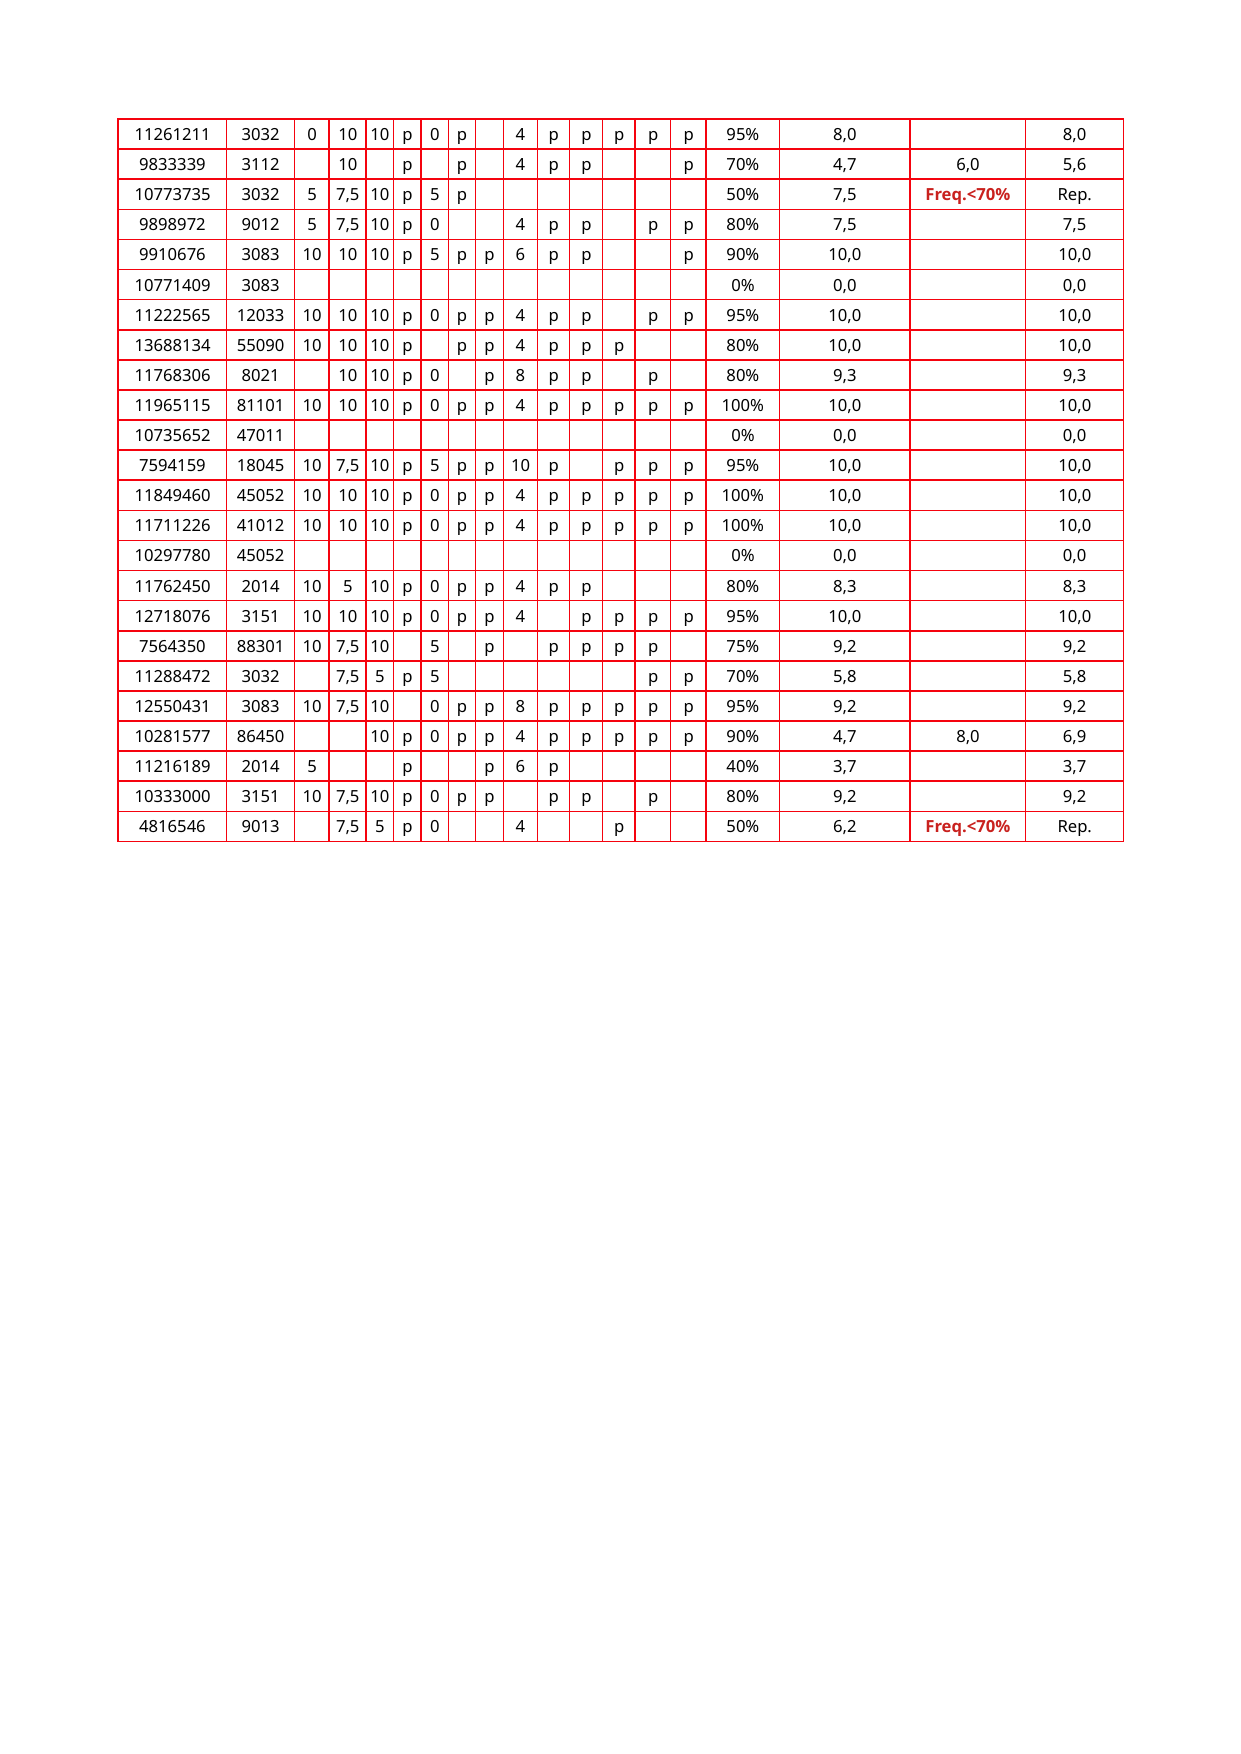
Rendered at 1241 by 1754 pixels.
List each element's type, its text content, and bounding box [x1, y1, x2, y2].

table_cell p [538, 210, 569, 238]
table_cell 4 [504, 571, 537, 600]
table_cell 8,0 [780, 120, 909, 148]
table_cell [394, 632, 420, 660]
table_cell p [394, 601, 420, 630]
table_cell 9910676 [119, 240, 226, 269]
table_cell p [538, 571, 569, 600]
table_cell 8,0 [911, 722, 1025, 750]
table_cell [570, 662, 602, 690]
table_cell 95% [707, 692, 779, 720]
table_cell [504, 632, 537, 660]
table_cell [570, 541, 602, 570]
table_cell 9,2 [1026, 692, 1123, 720]
table_cell [671, 270, 705, 299]
table_cell 80% [707, 361, 779, 389]
table_cell p [538, 391, 569, 419]
table_cell 10 [330, 481, 365, 509]
table_cell 9,2 [1026, 632, 1123, 660]
table_cell p [476, 752, 503, 780]
table_cell [570, 180, 602, 208]
table_cell p [603, 812, 634, 841]
table_cell 4 [504, 722, 537, 750]
table_cell 55090 [227, 331, 294, 359]
table_cell p [538, 692, 569, 720]
table_cell 10 [330, 150, 365, 178]
table_cell p [603, 601, 634, 630]
table_cell p [570, 150, 602, 178]
table_cell 7564350 [119, 632, 226, 660]
table_cell 40% [707, 752, 779, 780]
table_cell [476, 180, 503, 208]
table_cell 0,0 [780, 270, 909, 299]
table_cell [422, 421, 448, 449]
table_cell [603, 150, 634, 178]
table_cell p [671, 240, 705, 269]
table_cell 10,0 [780, 240, 909, 269]
table_cell [295, 722, 328, 750]
table_cell p [636, 722, 670, 750]
table_cell p [570, 240, 602, 269]
table_cell [394, 421, 420, 449]
table_cell [603, 240, 634, 269]
table_cell 10771409 [119, 270, 226, 299]
table_cell p [394, 481, 420, 509]
table_cell [330, 421, 365, 449]
table_cell p [636, 632, 670, 660]
table_cell [911, 662, 1025, 690]
table_cell 10 [367, 632, 393, 660]
table_cell [671, 782, 705, 811]
table_cell 4 [504, 391, 537, 419]
table_cell [636, 812, 670, 841]
table_cell p [394, 571, 420, 600]
table_cell p [538, 632, 569, 660]
table_cell 10,0 [780, 391, 909, 419]
table_cell 9,3 [780, 361, 909, 389]
table_cell 3,7 [780, 752, 909, 780]
table_cell 10,0 [1026, 240, 1123, 269]
table_cell 0 [422, 722, 448, 750]
table_cell [603, 270, 634, 299]
table_cell 5 [295, 180, 328, 208]
table_cell [636, 150, 670, 178]
table_cell 10 [367, 300, 393, 329]
table_cell [449, 421, 475, 449]
table_cell 5 [422, 632, 448, 660]
table_cell [367, 150, 393, 178]
table_cell 11849460 [119, 481, 226, 509]
table_cell 4 [504, 511, 537, 539]
table_cell 0 [422, 361, 448, 389]
table_cell 70% [707, 662, 779, 690]
table_cell 10297780 [119, 541, 226, 570]
table_cell 10,0 [1026, 451, 1123, 479]
table_cell 11222565 [119, 300, 226, 329]
table_cell [671, 421, 705, 449]
table_cell [504, 270, 537, 299]
table_cell 5,8 [1026, 662, 1123, 690]
table_cell p [570, 331, 602, 359]
table_cell 9,2 [1026, 782, 1123, 811]
table_cell [636, 421, 670, 449]
table_cell 9898972 [119, 210, 226, 238]
table_cell p [476, 361, 503, 389]
table_cell [603, 300, 634, 329]
table_cell [449, 812, 475, 841]
table_cell p [449, 180, 475, 208]
table_cell 11261211 [119, 120, 226, 148]
table_cell [671, 361, 705, 389]
table_cell 7,5 [780, 180, 909, 208]
table_cell p [394, 300, 420, 329]
table_cell 41012 [227, 511, 294, 539]
table_cell p [671, 722, 705, 750]
table_cell 45052 [227, 481, 294, 509]
table_cell [476, 210, 503, 238]
table_cell [295, 541, 328, 570]
table_cell p [538, 331, 569, 359]
table_cell p [636, 481, 670, 509]
table_cell [570, 421, 602, 449]
table_cell 0,0 [780, 421, 909, 449]
table_cell p [570, 391, 602, 419]
table_cell p [636, 692, 670, 720]
table_cell [295, 421, 328, 449]
table_cell p [570, 300, 602, 329]
table_cell p [603, 722, 634, 750]
table_cell p [538, 150, 569, 178]
table_cell 10,0 [1026, 511, 1123, 539]
table_cell p [570, 632, 602, 660]
table_cell [603, 782, 634, 811]
table_cell [570, 752, 602, 780]
table_cell 7,5 [330, 451, 365, 479]
table_cell [603, 421, 634, 449]
table_cell [295, 662, 328, 690]
table_cell p [570, 120, 602, 148]
table_cell [476, 812, 503, 841]
table_cell 47011 [227, 421, 294, 449]
table_cell [911, 421, 1025, 449]
table_cell 4 [504, 150, 537, 178]
table_cell 100% [707, 481, 779, 509]
table_cell 90% [707, 722, 779, 750]
table_cell 4 [504, 481, 537, 509]
table_cell 0% [707, 421, 779, 449]
table_cell 3,7 [1026, 752, 1123, 780]
table_cell p [449, 571, 475, 600]
table_cell [295, 812, 328, 841]
table_cell 0% [707, 270, 779, 299]
table_cell p [570, 361, 602, 389]
table_cell [603, 210, 634, 238]
table_cell p [449, 120, 475, 148]
table_cell p [570, 481, 602, 509]
table_cell 10 [367, 481, 393, 509]
table_cell 4 [504, 331, 537, 359]
table_cell p [394, 722, 420, 750]
table_cell [422, 541, 448, 570]
table_cell p [476, 391, 503, 419]
table_cell [367, 541, 393, 570]
table_cell [636, 331, 670, 359]
table_cell [476, 150, 503, 178]
table_cell 10 [504, 451, 537, 479]
table_cell p [671, 481, 705, 509]
table_cell [538, 541, 569, 570]
table_cell p [538, 451, 569, 479]
table_cell 7,5 [330, 632, 365, 660]
table_cell [603, 180, 634, 208]
table_cell p [538, 782, 569, 811]
table_cell [911, 752, 1025, 780]
table_cell 9,2 [780, 692, 909, 720]
table_cell [449, 210, 475, 238]
table_cell 7,5 [1026, 210, 1123, 238]
table_cell 10 [367, 722, 393, 750]
table_cell 7,5 [330, 210, 365, 238]
table_cell p [538, 240, 569, 269]
table_cell 10 [295, 511, 328, 539]
table_cell 0 [422, 481, 448, 509]
table_cell p [636, 210, 670, 238]
table_cell 3083 [227, 692, 294, 720]
table_cell 10 [367, 692, 393, 720]
table_cell 2014 [227, 752, 294, 780]
table_cell [911, 692, 1025, 720]
table_cell 80% [707, 210, 779, 238]
table_cell p [476, 331, 503, 359]
table_cell [504, 180, 537, 208]
table_cell 4,7 [780, 150, 909, 178]
table_cell p [394, 782, 420, 811]
table_cell 10,0 [780, 331, 909, 359]
table_cell [422, 150, 448, 178]
table_cell 10 [295, 481, 328, 509]
table_cell p [449, 692, 475, 720]
table_cell p [476, 782, 503, 811]
table_cell 12550431 [119, 692, 226, 720]
table_cell 9,3 [1026, 361, 1123, 389]
table_cell p [570, 210, 602, 238]
table_cell [449, 361, 475, 389]
table_cell p [449, 601, 475, 630]
table_cell p [636, 662, 670, 690]
table_cell 0% [707, 541, 779, 570]
table_cell 80% [707, 571, 779, 600]
table_cell p [394, 361, 420, 389]
table_cell 10 [367, 240, 393, 269]
table_cell [671, 632, 705, 660]
table_cell 4816546 [119, 812, 226, 841]
table_cell [449, 541, 475, 570]
table_cell 80% [707, 782, 779, 811]
table_cell p [449, 240, 475, 269]
table_cell 5 [422, 662, 448, 690]
table_cell [394, 541, 420, 570]
table_cell 3112 [227, 150, 294, 178]
table_cell [603, 662, 634, 690]
table_cell 0,0 [1026, 541, 1123, 570]
table_cell p [394, 391, 420, 419]
table_cell 10 [330, 240, 365, 269]
table_cell 6,9 [1026, 722, 1123, 750]
table_cell p [476, 451, 503, 479]
table_cell [476, 270, 503, 299]
table_cell 10 [367, 391, 393, 419]
table_cell 5 [295, 210, 328, 238]
table_cell [636, 270, 670, 299]
table_cell p [603, 692, 634, 720]
table_cell p [394, 180, 420, 208]
table_cell p [671, 511, 705, 539]
table_cell 11288472 [119, 662, 226, 690]
table_cell [911, 511, 1025, 539]
table_cell 9,2 [780, 632, 909, 660]
table_cell 10 [330, 391, 365, 419]
table_cell p [570, 722, 602, 750]
table_cell [330, 722, 365, 750]
table_cell 9012 [227, 210, 294, 238]
table_cell 4 [504, 601, 537, 630]
table_cell 5 [422, 451, 448, 479]
table_cell 10 [367, 210, 393, 238]
table_cell 0 [422, 210, 448, 238]
table_cell p [671, 210, 705, 238]
table_cell [330, 541, 365, 570]
table_cell p [394, 451, 420, 479]
table_cell p [449, 150, 475, 178]
table_cell 3151 [227, 601, 294, 630]
table_cell 3032 [227, 180, 294, 208]
table_cell 10 [367, 511, 393, 539]
table_cell 10,0 [780, 451, 909, 479]
table_cell [504, 421, 537, 449]
table_cell 0 [422, 601, 448, 630]
table_cell 9013 [227, 812, 294, 841]
table_cell [636, 752, 670, 780]
table_cell 5 [422, 180, 448, 208]
table_cell [570, 451, 602, 479]
table_cell 0 [422, 120, 448, 148]
table_cell p [671, 692, 705, 720]
table_cell [671, 752, 705, 780]
table_cell 11711226 [119, 511, 226, 539]
table_cell p [636, 391, 670, 419]
table_cell [911, 782, 1025, 811]
table_cell 10 [330, 300, 365, 329]
table_cell [449, 632, 475, 660]
table_cell 11762450 [119, 571, 226, 600]
table_cell p [394, 331, 420, 359]
table_cell p [538, 361, 569, 389]
table_cell p [538, 481, 569, 509]
table_cell 10 [295, 391, 328, 419]
table_cell 10 [367, 601, 393, 630]
table_cell 10 [295, 601, 328, 630]
table_cell 0 [422, 782, 448, 811]
table_cell 3083 [227, 270, 294, 299]
table_cell Rep. [1026, 180, 1123, 208]
table_cell p [449, 391, 475, 419]
table_cell 10 [295, 692, 328, 720]
table_cell p [476, 601, 503, 630]
table_cell 95% [707, 300, 779, 329]
table_cell [636, 541, 670, 570]
table_cell p [570, 511, 602, 539]
table_cell p [636, 511, 670, 539]
table_cell [367, 270, 393, 299]
table_cell [636, 571, 670, 600]
table_cell 10,0 [780, 481, 909, 509]
table_cell p [449, 300, 475, 329]
table_cell 4 [504, 210, 537, 238]
table_cell 0 [422, 300, 448, 329]
table_cell 7,5 [330, 180, 365, 208]
table_cell 10 [367, 782, 393, 811]
table_cell [449, 752, 475, 780]
table_cell p [449, 481, 475, 509]
table_cell 5,8 [780, 662, 909, 690]
table_cell p [476, 481, 503, 509]
table_cell 3032 [227, 662, 294, 690]
table_cell [394, 270, 420, 299]
table_cell [671, 571, 705, 600]
table_cell [911, 300, 1025, 329]
table_cell [911, 571, 1025, 600]
table_cell 95% [707, 120, 779, 148]
table_cell 3151 [227, 782, 294, 811]
table_cell p [476, 300, 503, 329]
table_cell 10,0 [1026, 601, 1123, 630]
table_cell p [394, 240, 420, 269]
table_cell 10 [367, 361, 393, 389]
table_cell [422, 331, 448, 359]
table_cell p [671, 120, 705, 148]
table_cell [603, 571, 634, 600]
table_cell 18045 [227, 451, 294, 479]
table_cell p [603, 451, 634, 479]
table_cell 7,5 [330, 662, 365, 690]
table_cell p [394, 752, 420, 780]
table_cell [603, 361, 634, 389]
table_cell 10333000 [119, 782, 226, 811]
table_cell 10 [367, 120, 393, 148]
table_cell 0 [422, 692, 448, 720]
table_cell [476, 120, 503, 148]
table_cell [504, 541, 537, 570]
table_cell 0 [422, 812, 448, 841]
table_cell [538, 421, 569, 449]
table_cell 8,0 [1026, 120, 1123, 148]
table_cell 8 [504, 692, 537, 720]
table_cell 10,0 [1026, 391, 1123, 419]
table_cell p [538, 300, 569, 329]
table_cell 0,0 [1026, 270, 1123, 299]
table_cell [295, 361, 328, 389]
table_cell [911, 601, 1025, 630]
table_cell p [671, 150, 705, 178]
table_cell 10 [295, 240, 328, 269]
table_cell 10 [295, 451, 328, 479]
table_cell p [449, 511, 475, 539]
table_cell p [603, 511, 634, 539]
table_cell [422, 752, 448, 780]
table_cell [538, 601, 569, 630]
table_cell 0 [295, 120, 328, 148]
table_cell [911, 391, 1025, 419]
table_cell 4 [504, 300, 537, 329]
table_cell p [570, 692, 602, 720]
table_cell 12033 [227, 300, 294, 329]
table_cell 11216189 [119, 752, 226, 780]
table_cell [538, 180, 569, 208]
table_cell 6 [504, 752, 537, 780]
table_cell 86450 [227, 722, 294, 750]
table_cell 100% [707, 391, 779, 419]
table_cell p [476, 722, 503, 750]
table_cell [636, 240, 670, 269]
table_cell p [603, 331, 634, 359]
table_cell 11768306 [119, 361, 226, 389]
table_cell 10 [330, 120, 365, 148]
table_cell p [671, 601, 705, 630]
table_cell p [603, 481, 634, 509]
table_cell [538, 662, 569, 690]
table_cell [911, 331, 1025, 359]
table_cell p [449, 782, 475, 811]
table_cell 7,5 [780, 210, 909, 238]
table_cell 10 [330, 331, 365, 359]
table_cell 0,0 [780, 541, 909, 570]
table_cell 50% [707, 180, 779, 208]
table_cell 11965115 [119, 391, 226, 419]
table_cell 10 [295, 300, 328, 329]
table_cell [330, 752, 365, 780]
table_cell Rep. [1026, 812, 1123, 841]
table_cell 7594159 [119, 451, 226, 479]
table_cell 5 [367, 662, 393, 690]
table_cell p [570, 782, 602, 811]
table_cell 10 [330, 601, 365, 630]
table_cell 10 [367, 180, 393, 208]
table_cell 81101 [227, 391, 294, 419]
table_cell [394, 692, 420, 720]
table_cell 9,2 [780, 782, 909, 811]
table_cell 6,2 [780, 812, 909, 841]
table_cell 95% [707, 451, 779, 479]
table_cell 95% [707, 601, 779, 630]
table_cell p [603, 632, 634, 660]
table_cell 8,3 [1026, 571, 1123, 600]
table_cell [504, 662, 537, 690]
table_cell [603, 541, 634, 570]
table_cell 80% [707, 331, 779, 359]
table_cell 5 [422, 240, 448, 269]
table_cell p [449, 451, 475, 479]
table_cell [671, 812, 705, 841]
table_cell Freq.<70% [911, 812, 1025, 841]
table_cell p [636, 120, 670, 148]
table_cell p [538, 722, 569, 750]
table_cell 10 [367, 571, 393, 600]
table_cell 45052 [227, 541, 294, 570]
table_cell 10 [330, 361, 365, 389]
table_cell 5,6 [1026, 150, 1123, 178]
table_cell [422, 270, 448, 299]
table_cell p [394, 511, 420, 539]
table_cell [911, 481, 1025, 509]
table_cell 10281577 [119, 722, 226, 750]
table_cell p [603, 391, 634, 419]
table_cell [570, 812, 602, 841]
table_cell p [476, 240, 503, 269]
table_cell 3083 [227, 240, 294, 269]
table_cell 70% [707, 150, 779, 178]
table_cell 7,5 [330, 812, 365, 841]
table_cell 2014 [227, 571, 294, 600]
table_cell 10,0 [780, 601, 909, 630]
table_cell 3032 [227, 120, 294, 148]
table_cell [603, 752, 634, 780]
table_cell p [538, 511, 569, 539]
table_cell p [476, 571, 503, 600]
table_cell 10,0 [1026, 481, 1123, 509]
table_cell [449, 662, 475, 690]
table_cell [538, 270, 569, 299]
table_cell [671, 541, 705, 570]
table_cell p [538, 120, 569, 148]
table_cell 100% [707, 511, 779, 539]
table_cell p [394, 812, 420, 841]
table_cell p [636, 300, 670, 329]
table_cell 5 [367, 812, 393, 841]
table_cell [330, 270, 365, 299]
table_cell 75% [707, 632, 779, 660]
table_cell 0 [422, 571, 448, 600]
table_cell [636, 180, 670, 208]
table_cell 5 [295, 752, 328, 780]
table_cell 7,5 [330, 782, 365, 811]
table_cell Freq.<70% [911, 180, 1025, 208]
table_cell [367, 752, 393, 780]
table_cell p [449, 331, 475, 359]
table_cell 7,5 [330, 692, 365, 720]
table_cell p [538, 752, 569, 780]
table_cell [911, 541, 1025, 570]
table_cell 10,0 [1026, 300, 1123, 329]
table_cell p [570, 601, 602, 630]
table_cell p [476, 692, 503, 720]
table_cell 10773735 [119, 180, 226, 208]
table_cell [367, 421, 393, 449]
table_cell p [671, 391, 705, 419]
table_cell 10 [295, 632, 328, 660]
table_cell [476, 662, 503, 690]
table_cell 10 [295, 782, 328, 811]
table_cell p [671, 300, 705, 329]
table_cell 10,0 [780, 511, 909, 539]
table_cell [911, 120, 1025, 148]
table_cell 13688134 [119, 331, 226, 359]
table_cell p [636, 451, 670, 479]
table_cell [911, 361, 1025, 389]
table_cell 9833339 [119, 150, 226, 178]
table_cell 90% [707, 240, 779, 269]
table_cell [671, 331, 705, 359]
table_cell 4 [504, 812, 537, 841]
table_cell [538, 812, 569, 841]
table_cell 50% [707, 812, 779, 841]
table_cell [911, 451, 1025, 479]
table_cell 10 [330, 511, 365, 539]
table_cell 10 [367, 451, 393, 479]
table_cell 10,0 [1026, 331, 1123, 359]
table_cell p [449, 722, 475, 750]
table_cell p [394, 662, 420, 690]
table_cell 10 [367, 331, 393, 359]
table_cell 0,0 [1026, 421, 1123, 449]
table_cell p [476, 511, 503, 539]
table_cell p [603, 120, 634, 148]
table_cell 6 [504, 240, 537, 269]
table_cell 0 [422, 511, 448, 539]
table_cell [911, 210, 1025, 238]
table_cell 4 [504, 120, 537, 148]
table_cell 4,7 [780, 722, 909, 750]
table_cell [570, 270, 602, 299]
table_cell p [394, 120, 420, 148]
table_cell [671, 180, 705, 208]
table_cell 8 [504, 361, 537, 389]
table_cell p [570, 571, 602, 600]
table_cell 12718076 [119, 601, 226, 630]
table_cell 0 [422, 391, 448, 419]
table_cell p [671, 451, 705, 479]
table_cell [476, 541, 503, 570]
table_cell [295, 150, 328, 178]
table_cell 10735652 [119, 421, 226, 449]
table_cell p [636, 361, 670, 389]
table_cell p [394, 150, 420, 178]
table_cell p [671, 662, 705, 690]
table_cell [911, 240, 1025, 269]
table_cell p [476, 632, 503, 660]
table_cell p [636, 782, 670, 811]
table_cell [295, 270, 328, 299]
table_cell p [636, 601, 670, 630]
table_cell 8021 [227, 361, 294, 389]
table_cell 88301 [227, 632, 294, 660]
table_cell 10 [295, 571, 328, 600]
table_cell 10 [295, 331, 328, 359]
table_cell [911, 270, 1025, 299]
table_cell 6,0 [911, 150, 1025, 178]
table_cell [476, 421, 503, 449]
table_cell [504, 782, 537, 811]
table_cell [911, 632, 1025, 660]
table_cell 8,3 [780, 571, 909, 600]
table_cell [449, 270, 475, 299]
table_cell p [394, 210, 420, 238]
table_cell 10,0 [780, 300, 909, 329]
table_cell 5 [330, 571, 365, 600]
